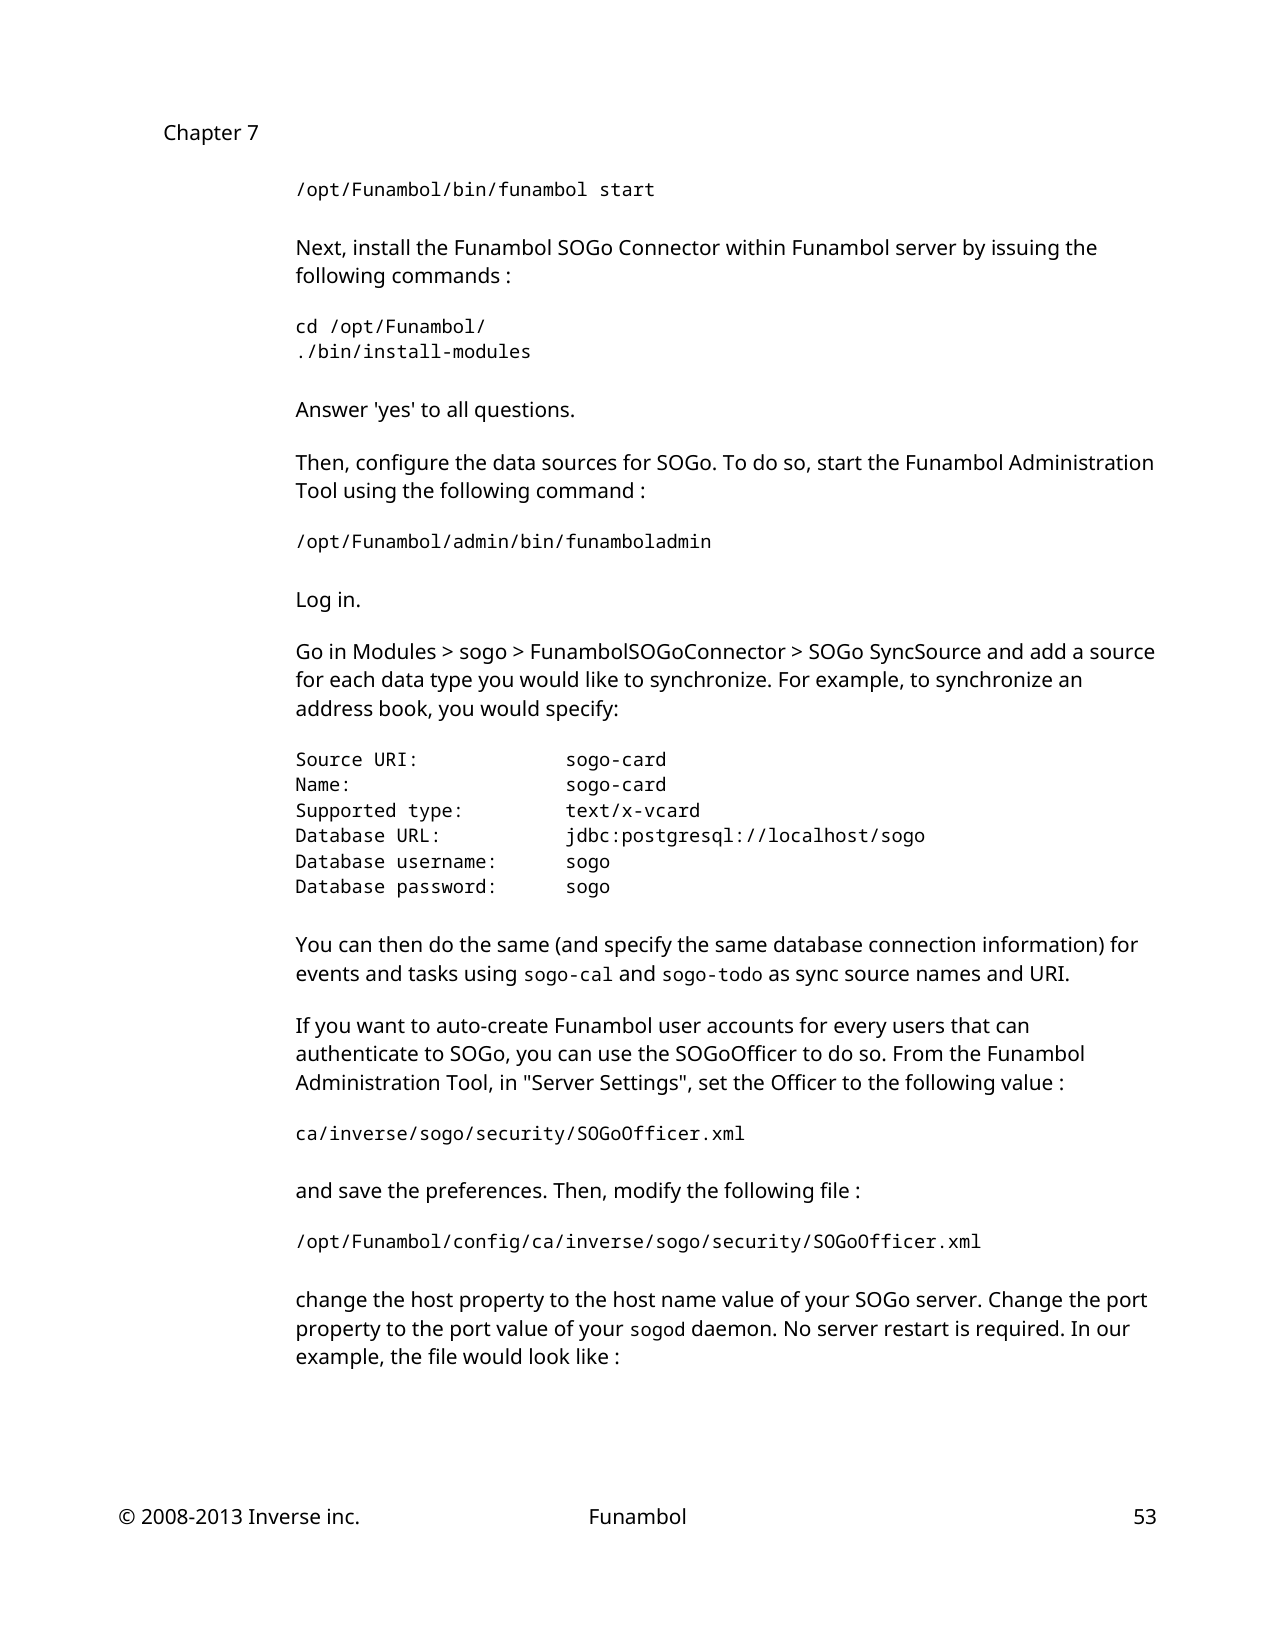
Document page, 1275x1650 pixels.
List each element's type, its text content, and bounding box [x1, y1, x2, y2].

text Answer 'yes' to all questions. [295, 396, 1157, 424]
text Next, install the Funambol SOGo Connector within Funambol server by issuing the following commands : [295, 233, 1157, 290]
text Name: sogo-card [295, 772, 1157, 797]
text /opt/Funambol/config/ca/inverse/sogo/security/SOGoOfficer.xml [295, 1229, 1157, 1254]
text Then, configure the data sources for SOGo. To do so, start the Funambol Administration Tool using the following command : [295, 448, 1157, 504]
text cd /opt/Funambol/ [295, 313, 1157, 339]
text ca/inverse/sogo/security/SOGoOfficer.xml [295, 1120, 1157, 1145]
text ./bin/install-modules [295, 339, 1157, 364]
text and save the preferences. Then, modify the following file : [295, 1177, 1157, 1205]
text change the host property to the host name value of your SOGo server. Change the port property to the port value of your sogod daemon. No server restart is required. In our example, the file would look like : [295, 1286, 1157, 1371]
text You can then do the same (and specify the same database connection information) for events and tasks using sogo-cal and sogo-todo as sync source names and URI. [295, 930, 1157, 987]
text Supported type: text/x-vcard [295, 797, 1157, 823]
text Database password: sogo [295, 874, 1157, 899]
text Go in Modules > sogo > FunambolSOGoConnector > SOGo SyncSource and add a source for each data type you would like to synchronize. For example, to synchronize an address book, you would specify: [295, 637, 1157, 722]
text Log in. [295, 585, 1157, 613]
text Database URL: jdbc:postgresql://localhost/sogo [295, 823, 1157, 848]
text /opt/Funambol/bin/funambol start [295, 176, 1157, 202]
text Source URI: sogo-card [295, 746, 1157, 772]
text If you want to auto-create Funambol user accounts for every users that can authenticate to SOGo, you can use the SOGoOfficer to do so. From the Funambol Administration Tool, in "Server Settings", set the Officer to the following value : [295, 1011, 1157, 1096]
text /opt/Funambol/admin/bin/funamboladmin [295, 528, 1157, 554]
text Database username: sogo [295, 848, 1157, 874]
